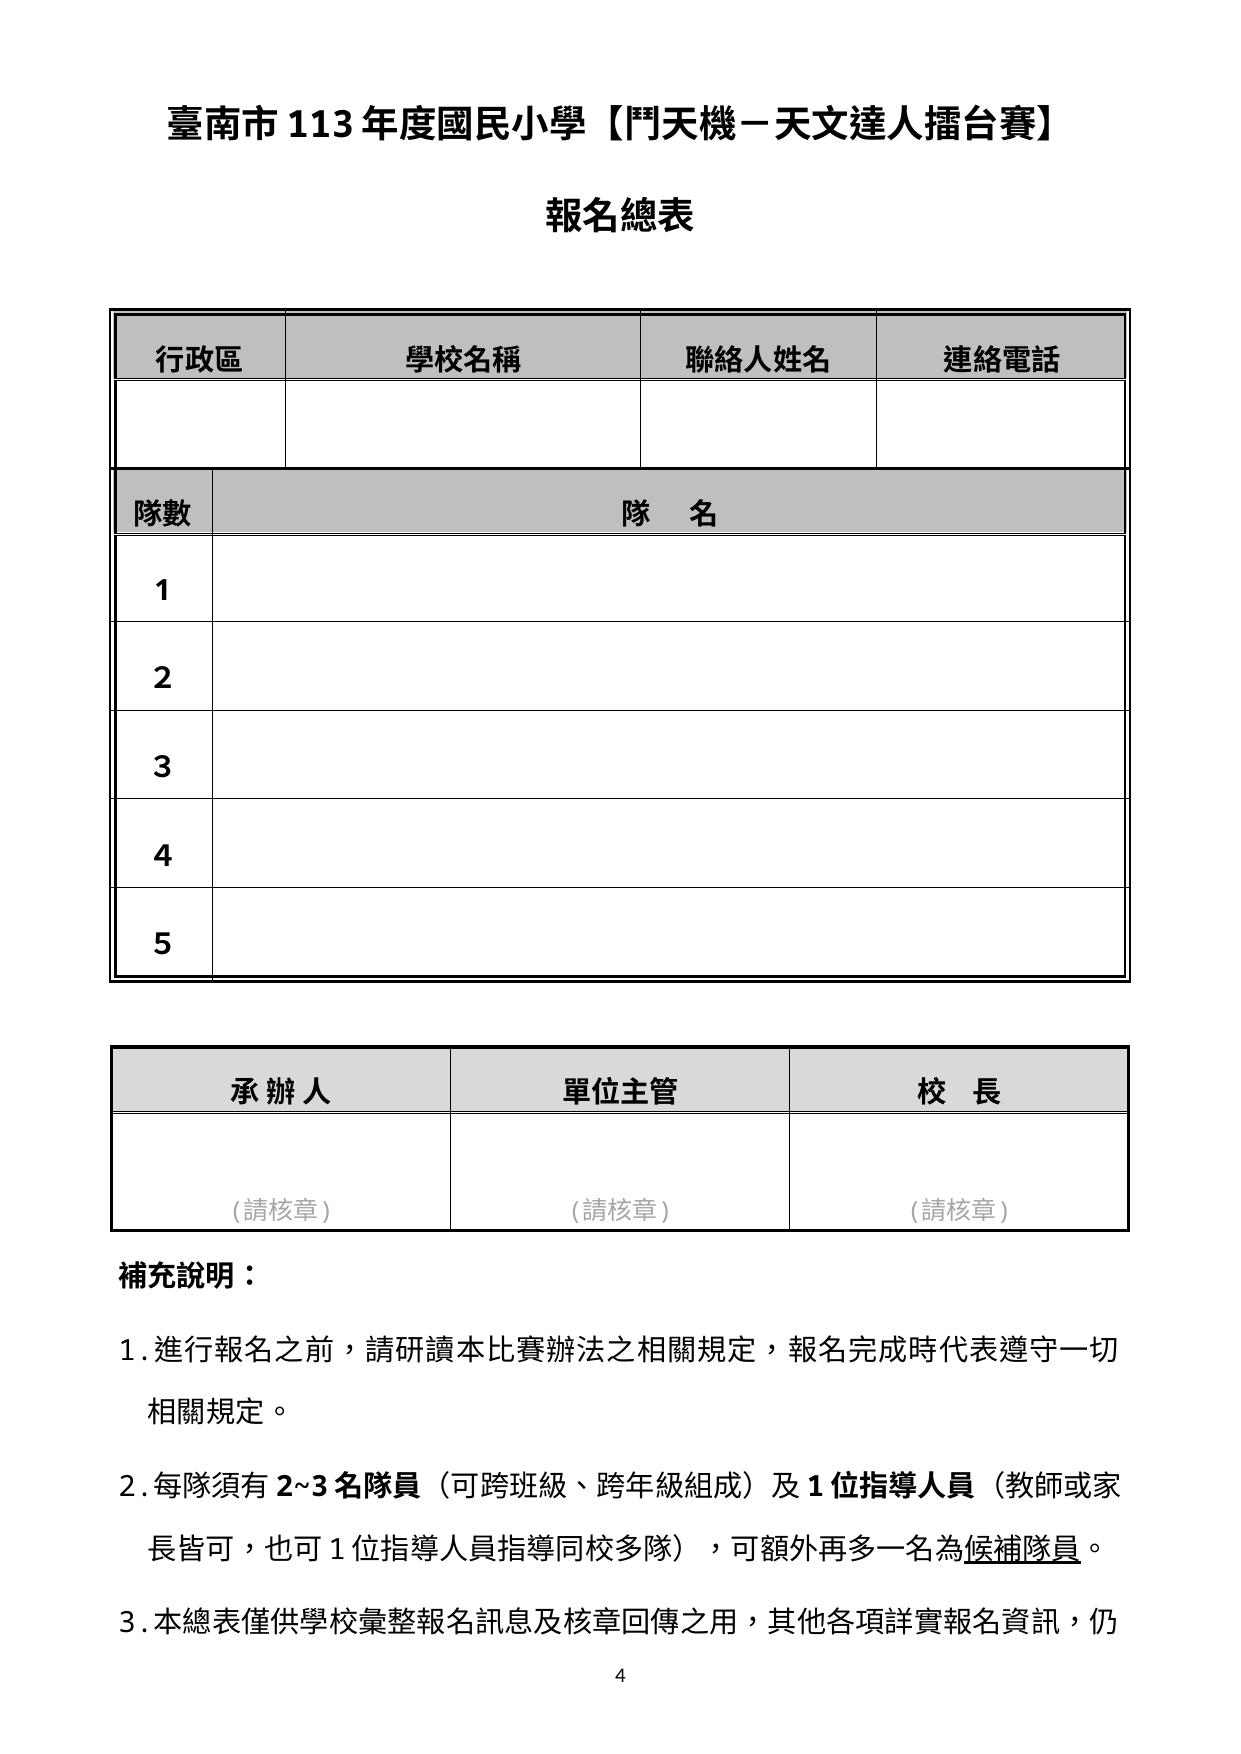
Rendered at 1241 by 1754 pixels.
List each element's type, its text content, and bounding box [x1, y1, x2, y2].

table_cell (請核章) [451, 1114, 789, 1229]
table_cell [877, 381, 1124, 467]
table_header 承 辦 人 [113, 1049, 450, 1111]
table_cell [213, 711, 1124, 798]
table_header 聯絡人姓名 [641, 316, 876, 378]
text 臺南市113年度國民小學【鬥天機－天文達人擂台賽】 [118, 79, 1122, 142]
table_header 校 長 [790, 1049, 1127, 1111]
table_cell [213, 888, 1124, 975]
table_header 學校名稱 [286, 316, 640, 378]
text 補充說明： [118, 1232, 1122, 1295]
text 1.進行報名之前，請研讀本比賽辦法之相關規定，報名完成時代表遵守一切相關規定。 [118, 1306, 1122, 1431]
table_header 單位主管 [451, 1049, 789, 1111]
table_cell [213, 799, 1124, 887]
table_cell ５ [117, 888, 212, 975]
table_cell [213, 622, 1124, 709]
text 2.每隊須有2~3名隊員（可跨班級、跨年級組成）及1位指導人員（教師或家長皆可，也可1位指導人員指導同校多隊），可額外再多一名為候補隊員。 [118, 1442, 1122, 1567]
table_header 行政區 [117, 316, 285, 378]
text 3.本總表僅供學校彙整報名訊息及核章回傳之用，其他各項詳實報名資訊，仍 [118, 1578, 1122, 1641]
table_cell [117, 381, 285, 467]
table_cell [213, 536, 1124, 621]
table_cell (請核章) [790, 1114, 1127, 1229]
text 報名總表 [118, 172, 1122, 234]
table_cell ２ [117, 622, 212, 709]
table_cell [641, 381, 876, 467]
table_header 連絡電話 [877, 316, 1124, 378]
table_cell ３ [117, 711, 212, 798]
table_cell 1 [117, 536, 212, 621]
table_cell 隊數 [117, 470, 212, 532]
table_cell ４ [117, 799, 212, 887]
table_cell [286, 381, 640, 467]
table_cell (請核章) [113, 1114, 450, 1229]
table_cell 隊 名 [213, 470, 1124, 532]
